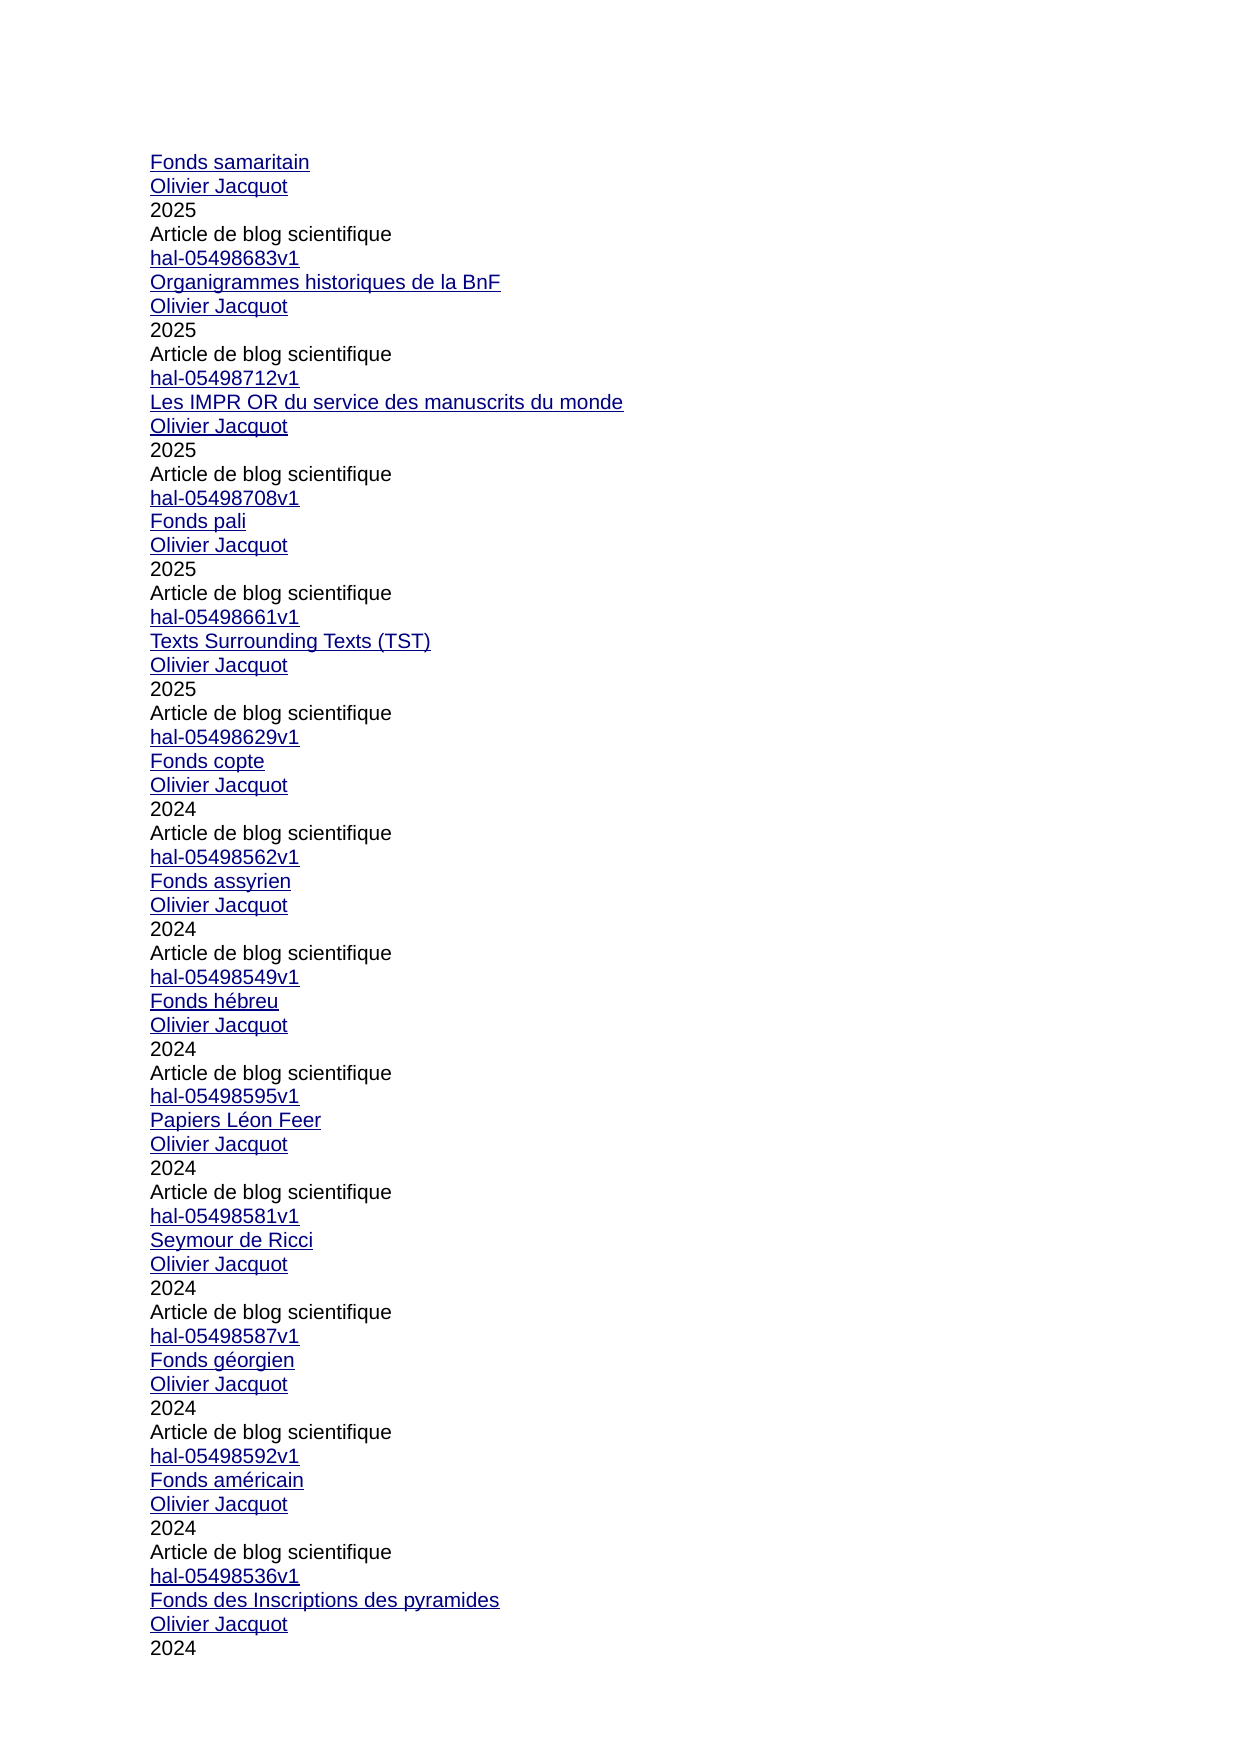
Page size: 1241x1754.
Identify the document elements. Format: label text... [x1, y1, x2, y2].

table_cell Fonds assyrien Olivier Jacquot 2024 Article de blog scientifique hal-05498549v1 [150, 869, 1090, 988]
table_cell Fonds pali Olivier Jacquot 2025 Article de blog scientifique hal-05498661v1 [150, 509, 1090, 629]
table_cell Seymour de Ricci Olivier Jacquot 2024 Article de blog scientifique hal-05498587v1 [150, 1228, 1090, 1348]
table_cell Fonds hébreu Olivier Jacquot 2024 Article de blog scientifique hal-05498595v1 [150, 989, 1090, 1108]
table_cell Fonds américain Olivier Jacquot 2024 Article de blog scientifique hal-05498536v1 [150, 1468, 1090, 1587]
table_cell Papiers Léon Feer Olivier Jacquot 2024 Article de blog scientifique hal-05498581v1 [150, 1108, 1090, 1228]
table_cell Fonds géorgien Olivier Jacquot 2024 Article de blog scientifique hal-05498592v1 [150, 1348, 1090, 1468]
table_cell Fonds des Inscriptions des pyramides Olivier Jacquot 2024 [150, 1588, 1090, 1659]
table_cell Fonds samaritain Olivier Jacquot 2025 Article de blog scientifique hal-05498683v1 [150, 150, 1090, 270]
table_cell Organigrammes historiques de la BnF Olivier Jacquot 2025 Article de blog scientifique hal-05498712v1 [150, 270, 1090, 389]
table_cell Les IMPR OR du service des manuscrits du monde Olivier Jacquot 2025 Article de blog scientifique hal-05498708v1 [150, 390, 1090, 509]
table_cell Texts Surrounding Texts (TST) Olivier Jacquot 2025 Article de blog scientifique hal-05498629v1 [150, 629, 1090, 749]
table_cell Fonds copte Olivier Jacquot 2024 Article de blog scientifique hal-05498562v1 [150, 749, 1090, 869]
